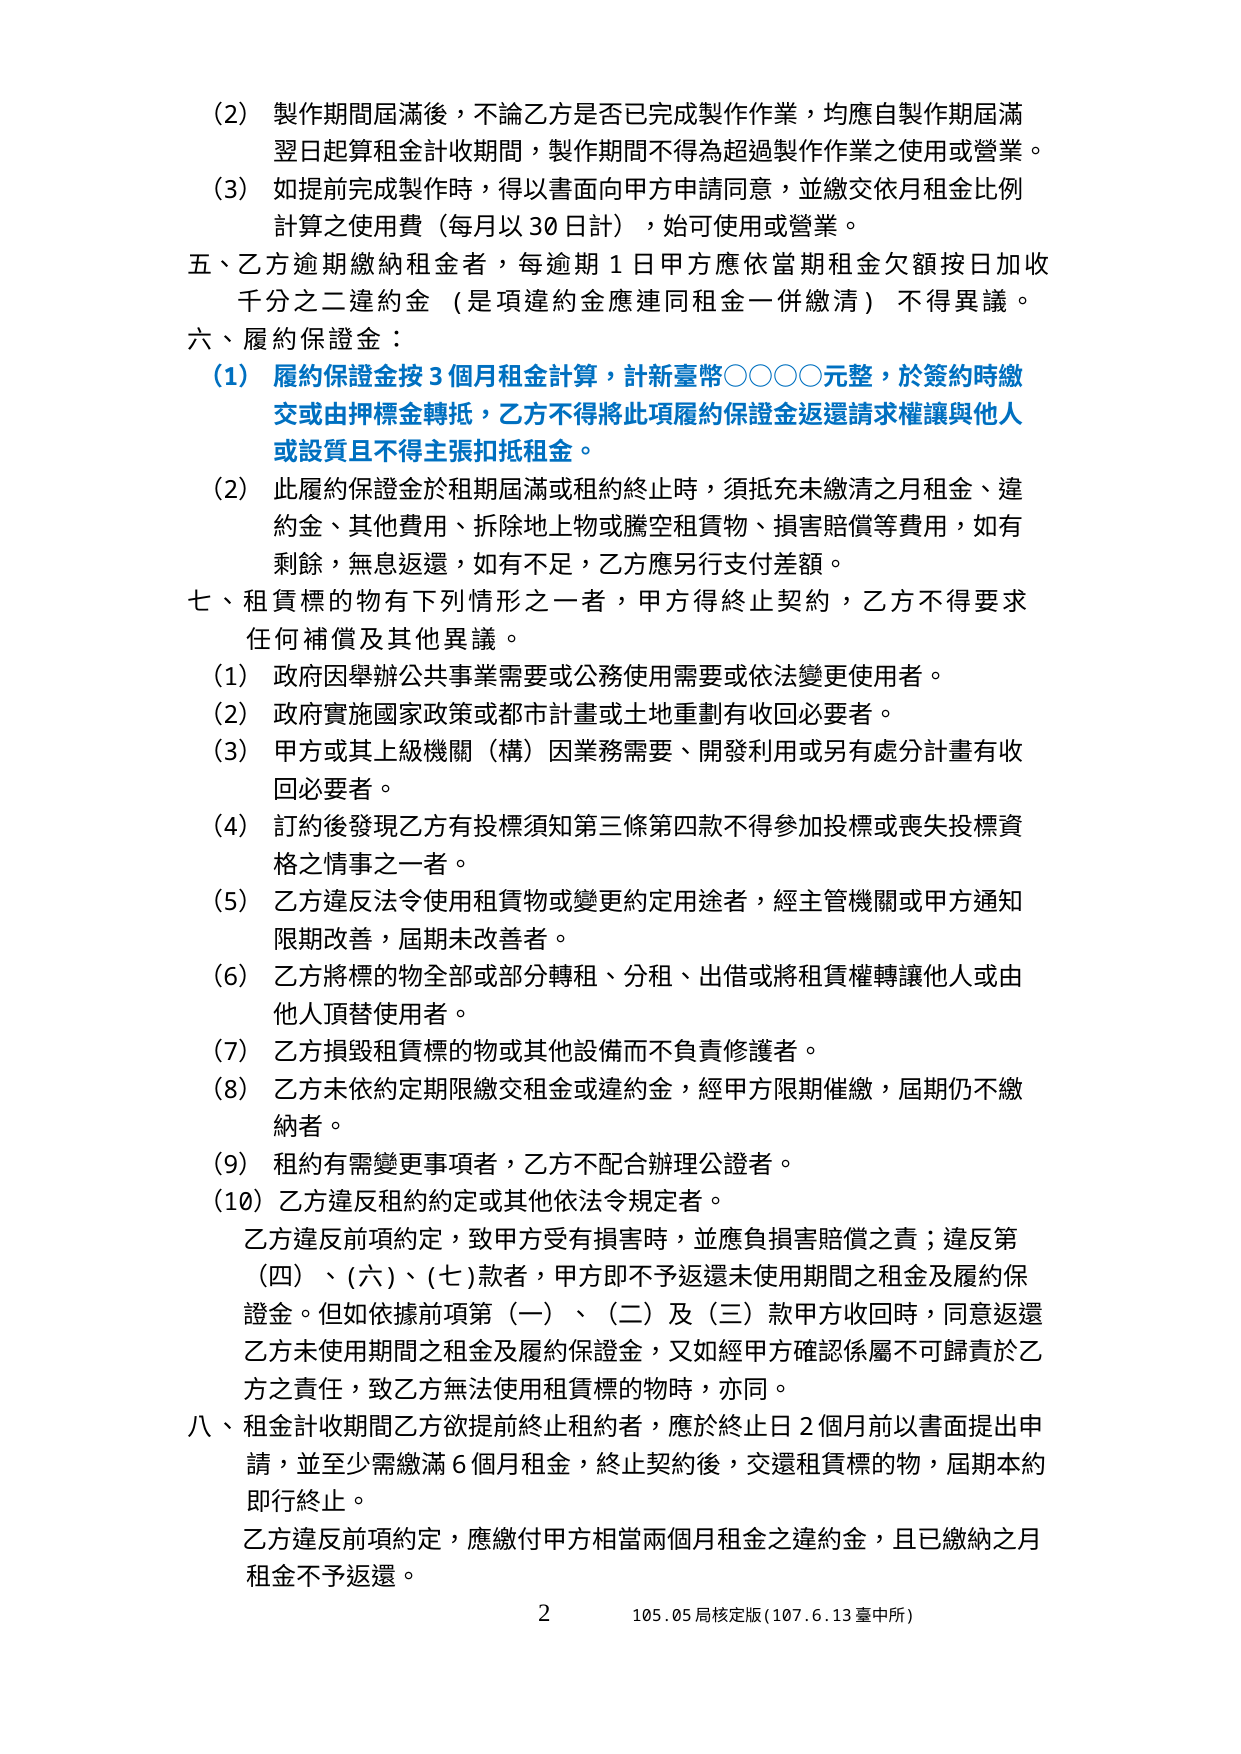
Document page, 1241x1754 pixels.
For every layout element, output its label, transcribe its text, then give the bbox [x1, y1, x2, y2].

list 甲方或其上級機關（構）因業務需要、開發利用或另有處分計畫有收回必要者。 [198, 731, 1047, 806]
text 六、履約保證金： [187, 318, 1053, 356]
text 五、乙方逾期繳納租金者，每逾期1日甲方應依當期租金欠額按日加收千分之二違約金 (是項違約金應連同租金一併繳清) 不得異議。 [187, 243, 1053, 318]
list 乙方違反租約約定或其他依法令規定者。 [198, 1181, 1047, 1218]
text 八、租金計收期間乙方欲提前終止租約者，應於終止日2個月前以書面提出申請，並至少需繳滿6個月租金，終止契約後，交還租賃標的物，屆期本約即行終止。 [187, 1406, 1053, 1518]
list 乙方未依約定期限繳交租金或違約金，經甲方限期催繳，屆期仍不繳納者。 [198, 1068, 1047, 1143]
list 租約有需變更事項者，乙方不配合辦理公證者。 [198, 1143, 1047, 1181]
list 乙方損毀租賃標的物或其他設備而不負責修護者。 [198, 1031, 1047, 1068]
list 乙方違反法令使用租賃物或變更約定用途者，經主管機關或甲方通知限期改善，屆期未改善者。 [198, 881, 1047, 956]
text 乙方違反前項約定，應繳付甲方相當兩個月租金之違約金，且已繳納之月租金不予返還。 [187, 1518, 1053, 1593]
list 政府實施國家政策或都市計畫或土地重劃有收回必要者。 [198, 693, 1047, 731]
list 履約保證金按3個月租金計算，計新臺幣○○○○元整，於簽約時繳交或由押標金轉抵，乙方不得將此項履約保證金返還請求權讓與他人或設質且不得主張扣抵租金。 [198, 356, 1047, 468]
list 此履約保證金於租期屆滿或租約終止時，須抵充未繳清之月租金、違約金、其他費用、拆除地上物或騰空租賃物、損害賠償等費用，如有剩餘，無息返還，如有不足，乙方應另行支付差額。 [198, 468, 1047, 581]
list 訂約後發現乙方有投標須知第三條第四款不得參加投標或喪失投標資格之情事之一者。 [198, 806, 1047, 881]
list 政府因舉辦公共事業需要或公務使用需要或依法變更使用者。 [198, 656, 1047, 693]
list 如提前完成製作時，得以書面向甲方申請同意，並繳交依月租金比例計算之使用費（每月以30日計），始可使用或營業。 [198, 168, 1047, 243]
text 七、租賃標的物有下列情形之一者，甲方得終止契約，乙方不得要求任何補償及其他異議。 [187, 581, 1053, 656]
text 乙方違反前項約定，致甲方受有損害時，並應負損害賠償之責；違反第（四）、(六)、(七)款者，甲方即不予返還未使用期間之租金及履約保證金。但如依據前項第（一）、（二）及（三）款甲方收回時，同意返還乙方未使用期間之租金及履約保證金，又如經甲方確認係屬不可歸責於乙方之責任，致乙方無法使用租賃標的物時，亦同。 [244, 1218, 1047, 1406]
list 製作期間屆滿後，不論乙方是否已完成製作作業，均應自製作期屆滿翌日起算租金計收期間，製作期間不得為超過製作作業之使用或營業。 [198, 93, 1047, 168]
list 乙方將標的物全部或部分轉租、分租、出借或將租賃權轉讓他人或由他人頂替使用者。 [198, 956, 1047, 1031]
